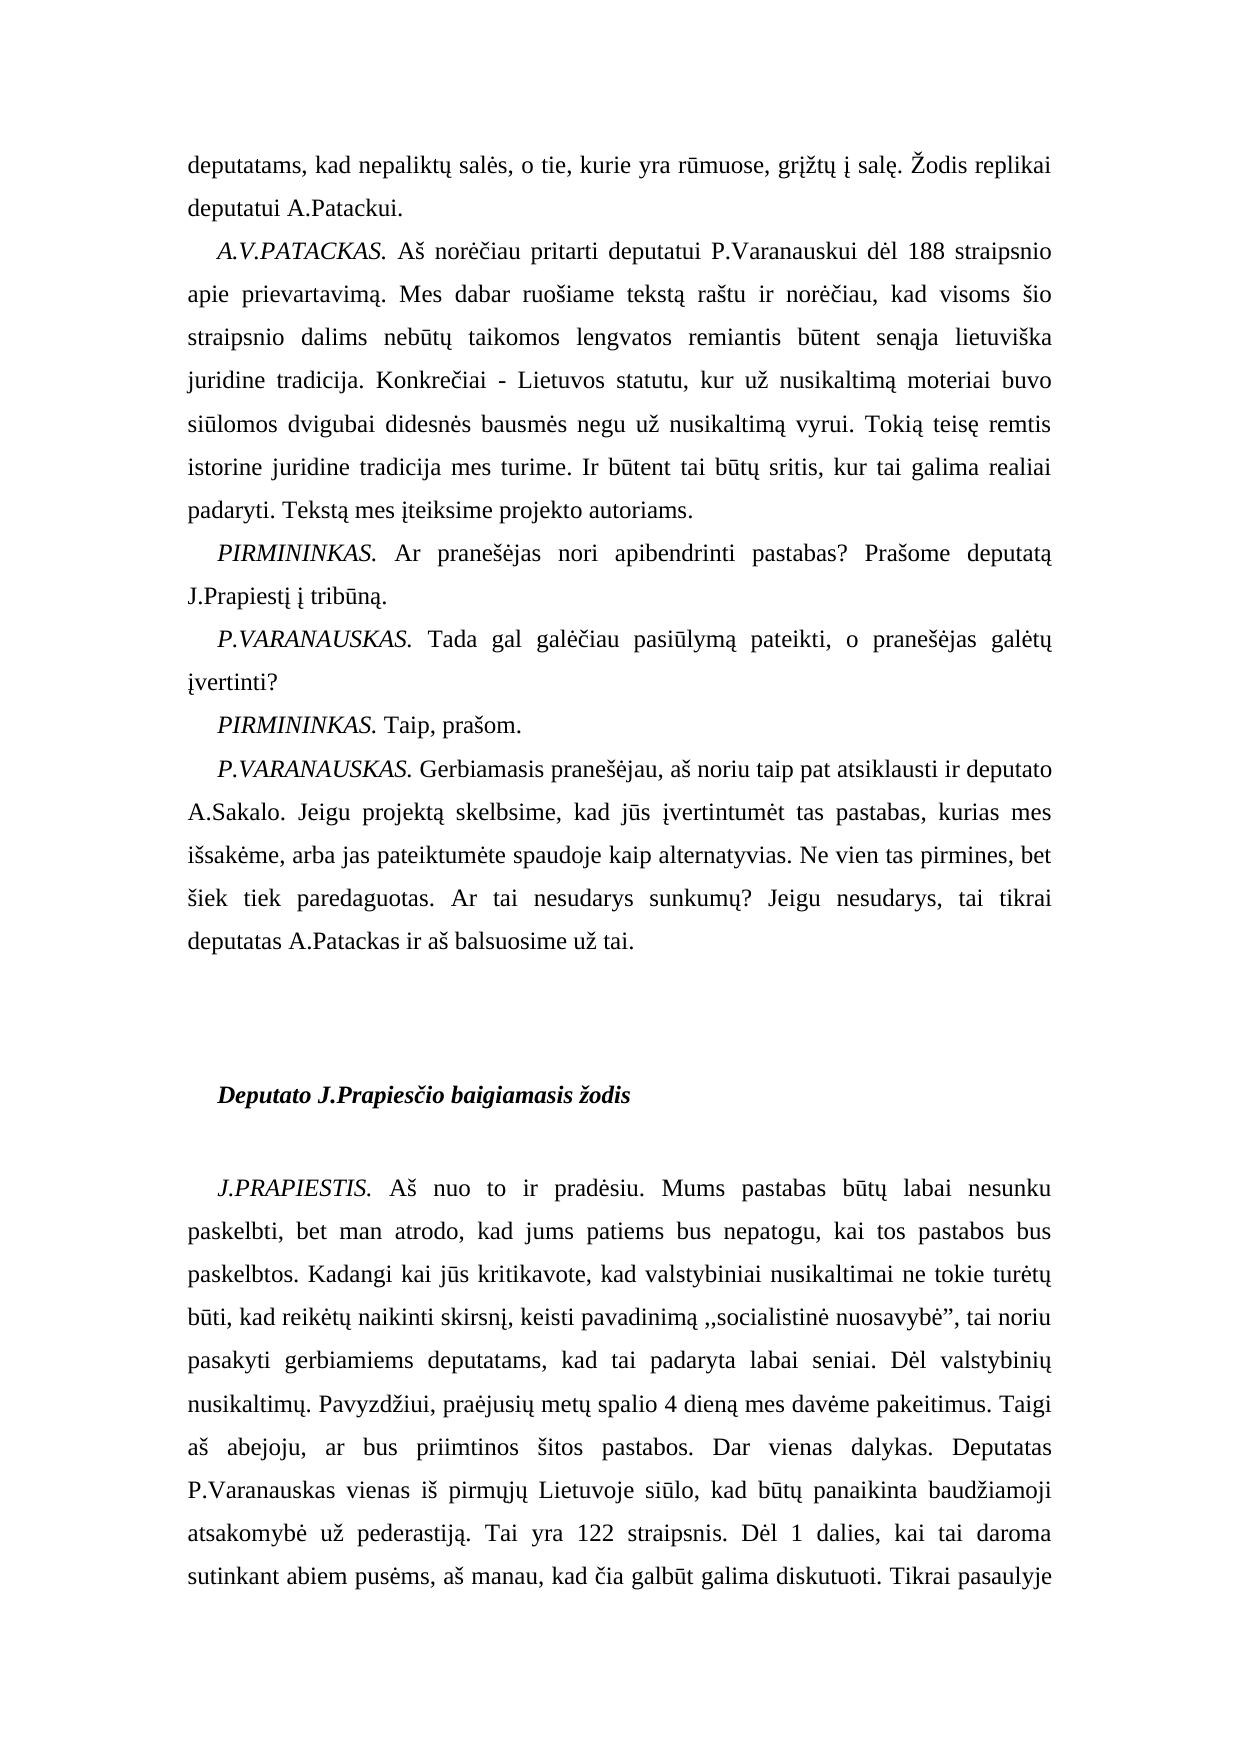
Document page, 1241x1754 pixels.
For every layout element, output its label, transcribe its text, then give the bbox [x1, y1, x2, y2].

text PIRMININKAS. Taip, prašom. [187, 711, 1053, 739]
text P.VARANAUSKAS. Gerbiamasis pranešėjau, aš noriu taip pat atsiklausti ir deputato A.Sakalo. Jeigu projektą skelbsime, kad jūs įvertintumėt tas pastabas, kurias mes išsakėme, arba jas pateiktumėte spaudoje kaip alternatyvias. Ne vien tas pirmines, bet šiek tiek paredaguotas. Ar tai nesudarys sunkumų? Jeigu nesudarys, tai tikrai deputatas A.Patackas ir aš balsuosime už tai. [187, 754, 1053, 955]
text PIRMININKAS. Ar pranešėjas nori apibendrinti pastabas? Prašome deputatą J.Prapiestį į tribūną. [187, 538, 1053, 610]
text J.PRAPIESTIS. Aš nuo to ir pradėsiu. Mums pastabas būtų labai nesunku paskelbti, bet man atrodo, kad jums patiems bus nepatogu, kai tos pastabos bus paskelbtos. Kadangi kai jūs kritikavote, kad valstybiniai nusikaltimai ne tokie turėtų būti, kad reikėtų naikinti skirsnį, keisti pavadinimą ,,socialistinė nuosavybė”, tai noriu pasakyti gerbiamiems deputatams, kad tai padaryta labai seniai. Dėl valstybinių nusikaltimų. Pavyzdžiui, praėjusių metų spalio 4 dieną mes davėme pakeitimus. Taigi aš abejoju, ar bus priimtinos šitos pastabos. Dar vienas dalykas. Deputatas P.Varanauskas vienas iš pirmųjų Lietuvoje siūlo, kad būtų panaikinta baudžiamoji atsakomybė už pederastiją. Tai yra 122 straipsnis. Dėl 1 dalies, kai tai daroma sutinkant abiem pusėms, aš manau, kad čia galbūt galima diskutuoti. Tikrai pasaulyje [187, 1173, 1053, 1590]
text deputatams, kad nepaliktų salės, o tie, kurie yra rūmuose, grįžtų į salę. Žodis replikai deputatui A.Patackui. [187, 150, 1053, 222]
text P.VARANAUSKAS. Tada gal galėčiau pasiūlymą pateikti, o pranešėjas galėtų įvertinti? [187, 624, 1053, 696]
text A.V.PATACKAS. Aš norėčiau pritarti deputatui P.Varanauskui dėl 188 straipsnio apie prievartavimą. Mes dabar ruošiame tekstą raštu ir norėčiau, kad visoms šio straipsnio dalims nebūtų taikomos lengvatos remiantis būtent senąja lietuviška juridine tradicija. Konkrečiai - Lietuvos statutu, kur už nusikaltimą moteriai buvo siūlomos dvigubai didesnės bausmės negu už nusikaltimą vyrui. Tokią teisę remtis istorine juridine tradicija mes turime. Ir būtent tai būtų sritis, kur tai galima realiai padaryti. Tekstą mes įteiksime projekto autoriams. [187, 236, 1053, 524]
subtitle Deputato J.Prapiesčio baigiamasis žodis [187, 1081, 1053, 1109]
